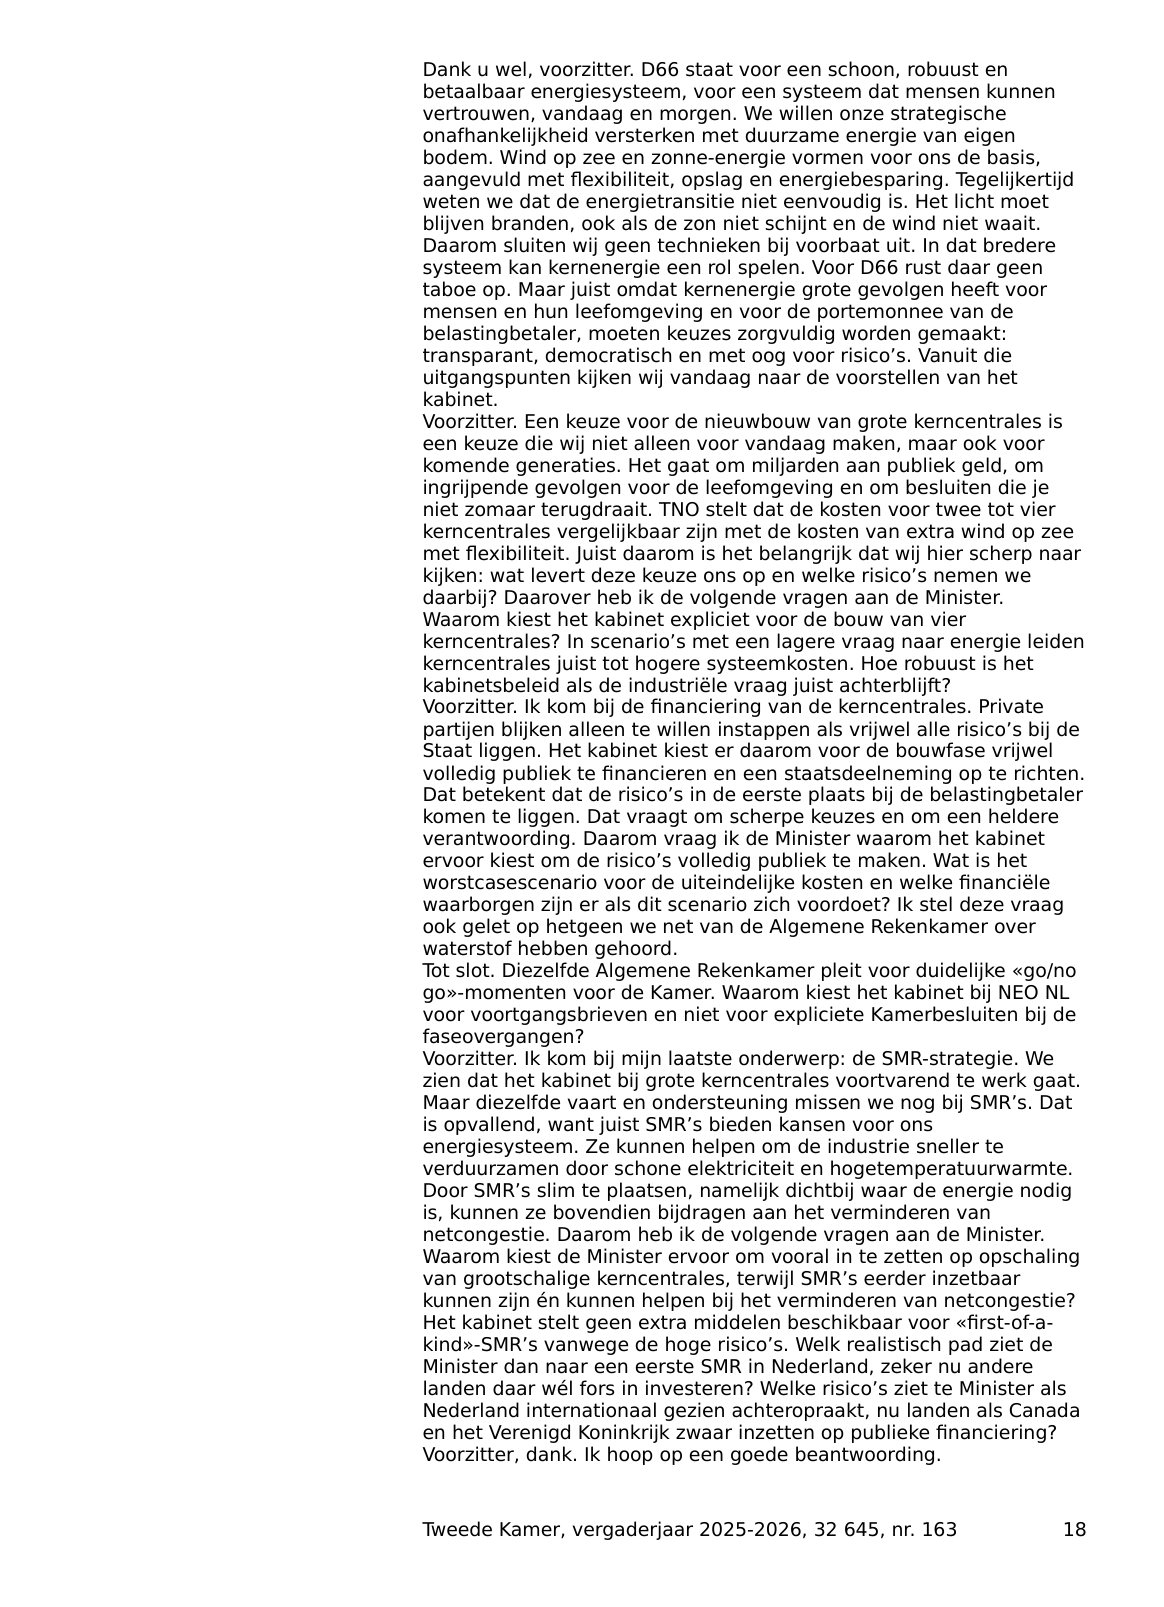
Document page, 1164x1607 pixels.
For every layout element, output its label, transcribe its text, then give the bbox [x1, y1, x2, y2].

text Voorzitter, dank. Ik hoop op een goede beantwoording. [422, 1444, 1087, 1466]
text Tot slot. Diezelfde Algemene Rekenkamer pleit voor duidelijke «go/no go»-momenten voor de Kamer. Waarom kiest het kabinet bij NEO NL voor voortgangsbrieven en niet voor expliciete Kamerbesluiten bij de faseovergangen? [422, 960, 1087, 1048]
text Voorzitter. Ik kom bij mijn laatste onderwerp: de SMR-strategie. We zien dat het kabinet bij grote kerncentrales voortvarend te werk gaat. Maar diezelfde vaart en ondersteuning missen we nog bij SMR’s. Dat is opvallend, want juist SMR’s bieden kansen voor ons energiesysteem. Ze kunnen helpen om de industrie sneller te verduurzamen door schone elektriciteit en hogetemperatuurwarmte. Door SMR’s slim te plaatsen, namelijk dichtbij waar de energie nodig is, kunnen ze bovendien bijdragen aan het verminderen van netcongestie. Daarom heb ik de volgende vragen aan de Minister. Waarom kiest de Minister ervoor om vooral in te zetten op opschaling van grootschalige kerncentrales, terwijl SMR’s eerder inzetbaar kunnen zijn én kunnen helpen bij het verminderen van netcongestie? Het kabinet stelt geen extra middelen beschikbaar voor «first-of-a-kind»-SMR’s vanwege de hoge risico’s. Welk realistisch pad ziet de Minister dan naar een eerste SMR in Nederland, zeker nu andere landen daar wél fors in investeren? Welke risico’s ziet te Minister als Nederland internationaal gezien achteropraakt, nu landen als Canada en het Verenigd Koninkrijk zwaar inzetten op publieke financiering? [422, 1048, 1087, 1444]
text Voorzitter. Een keuze voor de nieuwbouw van grote kerncentrales is een keuze die wij niet alleen voor vandaag maken, maar ook voor komende generaties. Het gaat om miljarden aan publiek geld, om ingrijpende gevolgen voor de leefomgeving en om besluiten die je niet zomaar terugdraait. TNO stelt dat de kosten voor twee tot vier kerncentrales vergelijkbaar zijn met de kosten van extra wind op zee met flexibiliteit. Juist daarom is het belangrijk dat wij hier scherp naar kijken: wat levert deze keuze ons op en welke risico’s nemen we daarbij? Daarover heb ik de volgende vragen aan de Minister. Waarom kiest het kabinet expliciet voor de bouw van vier kerncentrales? In scenario’s met een lagere vraag naar energie leiden kerncentrales juist tot hogere systeemkosten. Hoe robuust is het kabinetsbeleid als de industriële vraag juist achterblijft? [422, 411, 1087, 696]
text Dank u wel, voorzitter. D66 staat voor een schoon, robuust en betaalbaar energiesysteem, voor een systeem dat mensen kunnen vertrouwen, vandaag en morgen. We willen onze strategische onafhankelijkheid versterken met duurzame energie van eigen bodem. Wind op zee en zonne-energie vormen voor ons de basis, aangevuld met flexibiliteit, opslag en energiebesparing. Tegelijkertijd weten we dat de energietransitie niet eenvoudig is. Het licht moet blijven branden, ook als de zon niet schijnt en de wind niet waait. Daarom sluiten wij geen technieken bij voorbaat uit. In dat bredere systeem kan kernenergie een rol spelen. Voor D66 rust daar geen taboe op. Maar juist omdat kernenergie grote gevolgen heeft voor mensen en hun leefomgeving en voor de portemonnee van de belastingbetaler, moeten keuzes zorgvuldig worden gemaakt: transparant, democratisch en met oog voor risico’s. Vanuit die uitgangspunten kijken wij vandaag naar de voorstellen van het kabinet. [422, 59, 1087, 411]
text Voorzitter. Ik kom bij de financiering van de kerncentrales. Private partijen blijken alleen te willen instappen als vrijwel alle risico’s bij de Staat liggen. Het kabinet kiest er daarom voor de bouwfase vrijwel volledig publiek te financieren en een staatsdeelneming op te richten. Dat betekent dat de risico’s in de eerste plaats bij de belastingbetaler komen te liggen. Dat vraagt om scherpe keuzes en om een heldere verantwoording. Daarom vraag ik de Minister waarom het kabinet ervoor kiest om de risico’s volledig publiek te maken. Wat is het worstcasescenario voor de uiteindelijke kosten en welke financiële waarborgen zijn er als dit scenario zich voordoet? Ik stel deze vraag ook gelet op hetgeen we net van de Algemene Rekenkamer over waterstof hebben gehoord. [422, 696, 1087, 960]
